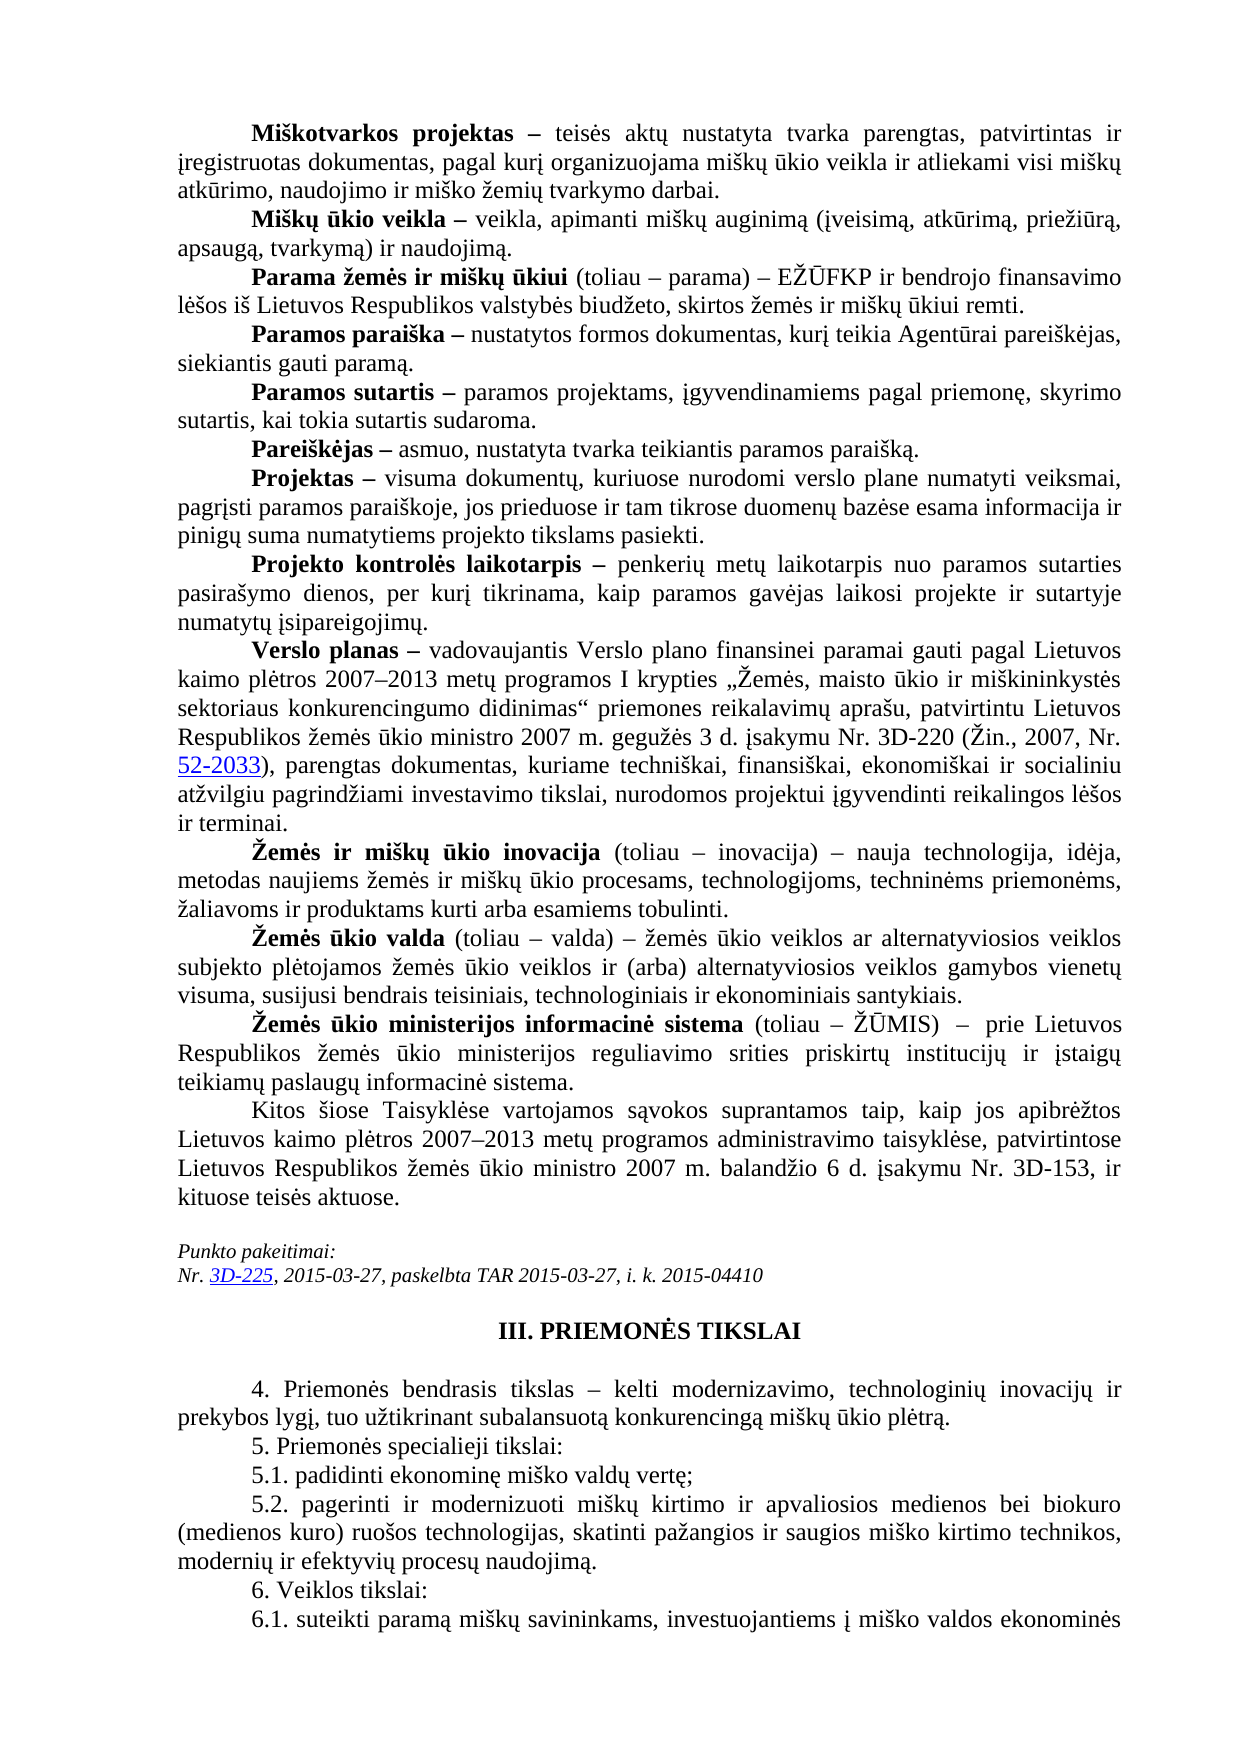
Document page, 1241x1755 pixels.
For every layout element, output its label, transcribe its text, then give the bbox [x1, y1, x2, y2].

text Miškų ūkio veikla – veikla, apimanti miškų auginimą (įveisimą, atkūrimą, priežiūrą, apsaugą, tvarkymą) ir naudojimą. [177, 204, 1122, 262]
text Paramos paraiška – nustatytos formos dokumentas, kurį teikia Agentūrai pareiškėjas, siekiantis gauti paramą. [177, 319, 1122, 377]
text 5.2. pagerinti ir modernizuoti miškų kirtimo ir apvaliosios medienos bei biokuro (medienos kuro) ruošos technologijas, skatinti pažangios ir saugios miško kirtimo technikos, modernių ir efektyvių procesų naudojimą. [177, 1489, 1122, 1575]
text Verslo planas – vadovaujantis Verslo plano finansinei paramai gauti pagal Lietuvos kaimo plėtros 2007–2013 metų programos I krypties „Žemės, maisto ūkio ir miškininkystės sektoriaus konkurencingumo didinimas“ priemones reikalavimų aprašu, patvirtintu Lietuvos Respublikos žemės ūkio ministro 2007 m. gegužės 3 d. įsakymu Nr. 3D-220 (Žin., 2007, Nr. 52-2033), parengtas dokumentas, kuriame techniškai, finansiškai, ekonomiškai ir socialiniu atžvilgiu pagrindžiami investavimo tikslai, nurodomos projektui įgyvendinti reikalingos lėšos ir terminai. [177, 636, 1122, 837]
text Nr. 3D-225, 2015-03-27, paskelbta TAR 2015-03-27, i. k. 2015-04410 [177, 1263, 1122, 1287]
text 5. Priemonės specialieji tikslai: [177, 1431, 1122, 1460]
text 5.1. padidinti ekonominę miško valdų vertę; [177, 1460, 1122, 1489]
text Pareiškėjas – asmuo, nustatyta tvarka teikiantis paramos paraišką. [177, 434, 1122, 463]
text Punkto pakeitimai: [177, 1239, 1122, 1263]
text III. PRIEMONĖS TIKSLAI [177, 1316, 1122, 1345]
text Žemės ir miškų ūkio inovacija (toliau – inovacija) – nauja technologija, idėja, metodas naujiems žemės ir miškų ūkio procesams, technologijoms, techninėms priemonėms, žaliavoms ir produktams kurti arba esamiems tobulinti. [177, 837, 1122, 923]
text Projektas – visuma dokumentų, kuriuose nurodomi verslo plane numatyti veiksmai, pagrįsti paramos paraiškoje, jos prieduose ir tam tikrose duomenų bazėse esama informacija ir pinigų suma numatytiems projekto tikslams pasiekti. [177, 463, 1122, 549]
text Kitos šiose Taisyklėse vartojamos sąvokos suprantamos taip, kaip jos apibrėžtos Lietuvos kaimo plėtros 2007–2013 metų programos administravimo taisyklėse, patvirtintose Lietuvos Respublikos žemės ūkio ministro 2007 m. balandžio 6 d. įsakymu Nr. 3D-153, ir kituose teisės aktuose. [177, 1096, 1122, 1211]
text Projekto kontrolės laikotarpis – penkerių metų laikotarpis nuo paramos sutarties pasirašymo dienos, per kurį tikrinama, kaip paramos gavėjas laikosi projekte ir sutartyje numatytų įsipareigojimų. [177, 549, 1122, 636]
text 4. Priemonės bendrasis tikslas – kelti modernizavimo, technologinių inovacijų ir prekybos lygį, tuo užtikrinant subalansuotą konkurencingą miškų ūkio plėtrą. [177, 1374, 1122, 1431]
text Parama žemės ir miškų ūkiui (toliau – parama) – EŽŪFKP ir bendrojo finansavimo lėšos iš Lietuvos Respublikos valstybės biudžeto, skirtos žemės ir miškų ūkiui remti. [177, 262, 1122, 319]
text 6. Veiklos tikslai: [177, 1575, 1122, 1604]
text Paramos sutartis – paramos projektams, įgyvendinamiems pagal priemonę, skyrimo sutartis, kai tokia sutartis sudaroma. [177, 377, 1122, 434]
text 6.1. suteikti paramą miškų savininkams, investuojantiems į miško valdos ekonominės [177, 1604, 1122, 1632]
text Žemės ūkio ministerijos informacinė sistema (toliau – ŽŪMIS) – prie Lietuvos Respublikos žemės ūkio ministerijos reguliavimo srities priskirtų institucijų ir įstaigų teikiamų paslaugų informacinė sistema. [177, 1009, 1122, 1096]
text Miškotvarkos projektas – teisės aktų nustatyta tvarka parengtas, patvirtintas ir įregistruotas dokumentas, pagal kurį organizuojama miškų ūkio veikla ir atliekami visi miškų atkūrimo, naudojimo ir miško žemių tvarkymo darbai. [177, 118, 1122, 204]
text Žemės ūkio valda (toliau – valda) – žemės ūkio veiklos ar alternatyviosios veiklos subjekto plėtojamos žemės ūkio veiklos ir (arba) alternatyviosios veiklos gamybos vienetų visuma, susijusi bendrais teisiniais, technologiniais ir ekonominiais santykiais. [177, 923, 1122, 1009]
